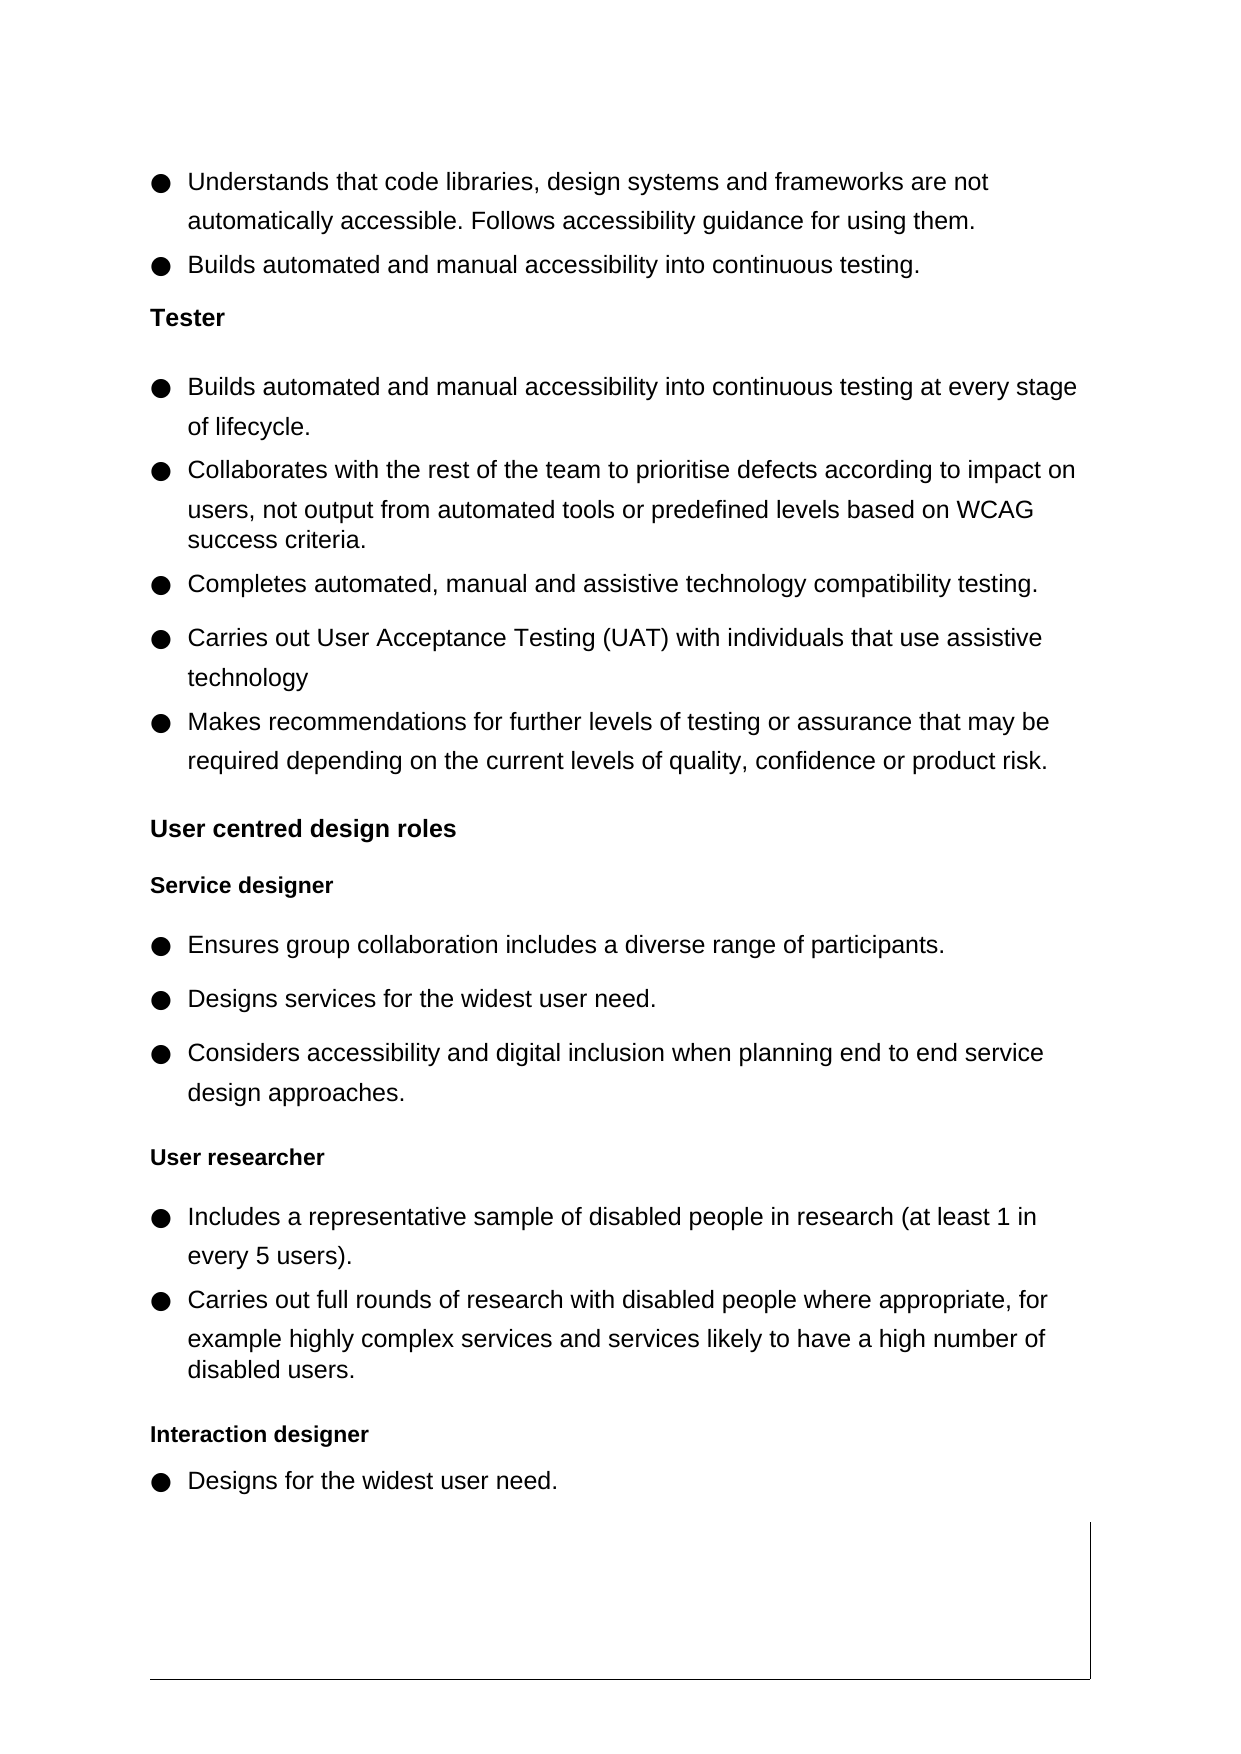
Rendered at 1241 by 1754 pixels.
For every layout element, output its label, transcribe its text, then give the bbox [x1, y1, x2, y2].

list Understands that code libraries, design systems and frameworks are not automatically accessible. Follows accessibility guidance for using them. [150, 153, 1090, 235]
list Considers accessibility and digital inclusion when planning end to end service design approaches. [150, 1025, 1090, 1106]
subtitle Interaction designer [150, 1421, 1090, 1447]
list Designs for the widest user need. [150, 1453, 1090, 1504]
list Carries out User Acceptance Testing (UAT) with individuals that use assistive technology [150, 610, 1090, 692]
subtitle User centred design roles [150, 814, 1090, 843]
list Collaborates with the rest of the team to prioritise defects according to impact on users, not output from automated tools or predefined levels based on WCAG success criteria. [150, 442, 1090, 554]
list Designs services for the widest user need. [150, 970, 1090, 1022]
list Builds automated and manual accessibility into continuous testing at every stage of lifecycle. [150, 358, 1090, 440]
subtitle Tester [150, 303, 1090, 332]
list Carries out full rounds of research with disabled people where appropriate, for example highly complex services and services likely to have a high number of disabled users. [150, 1271, 1090, 1383]
subtitle Service designer [150, 872, 1090, 898]
list Completes automated, manual and assistive technology compatibility testing. [150, 556, 1090, 607]
list Ensures group collaboration includes a diverse range of participants. [150, 916, 1090, 967]
subtitle User researcher [150, 1143, 1090, 1170]
list Includes a representative sample of disabled people in research (at least 1 in every 5 users). [150, 1188, 1090, 1270]
list Makes recommendations for further levels of testing or assurance that may be required depending on the current levels of quality, confidence or product risk. [150, 693, 1090, 775]
list Builds automated and manual accessibility into continuous testing. [150, 236, 1090, 288]
